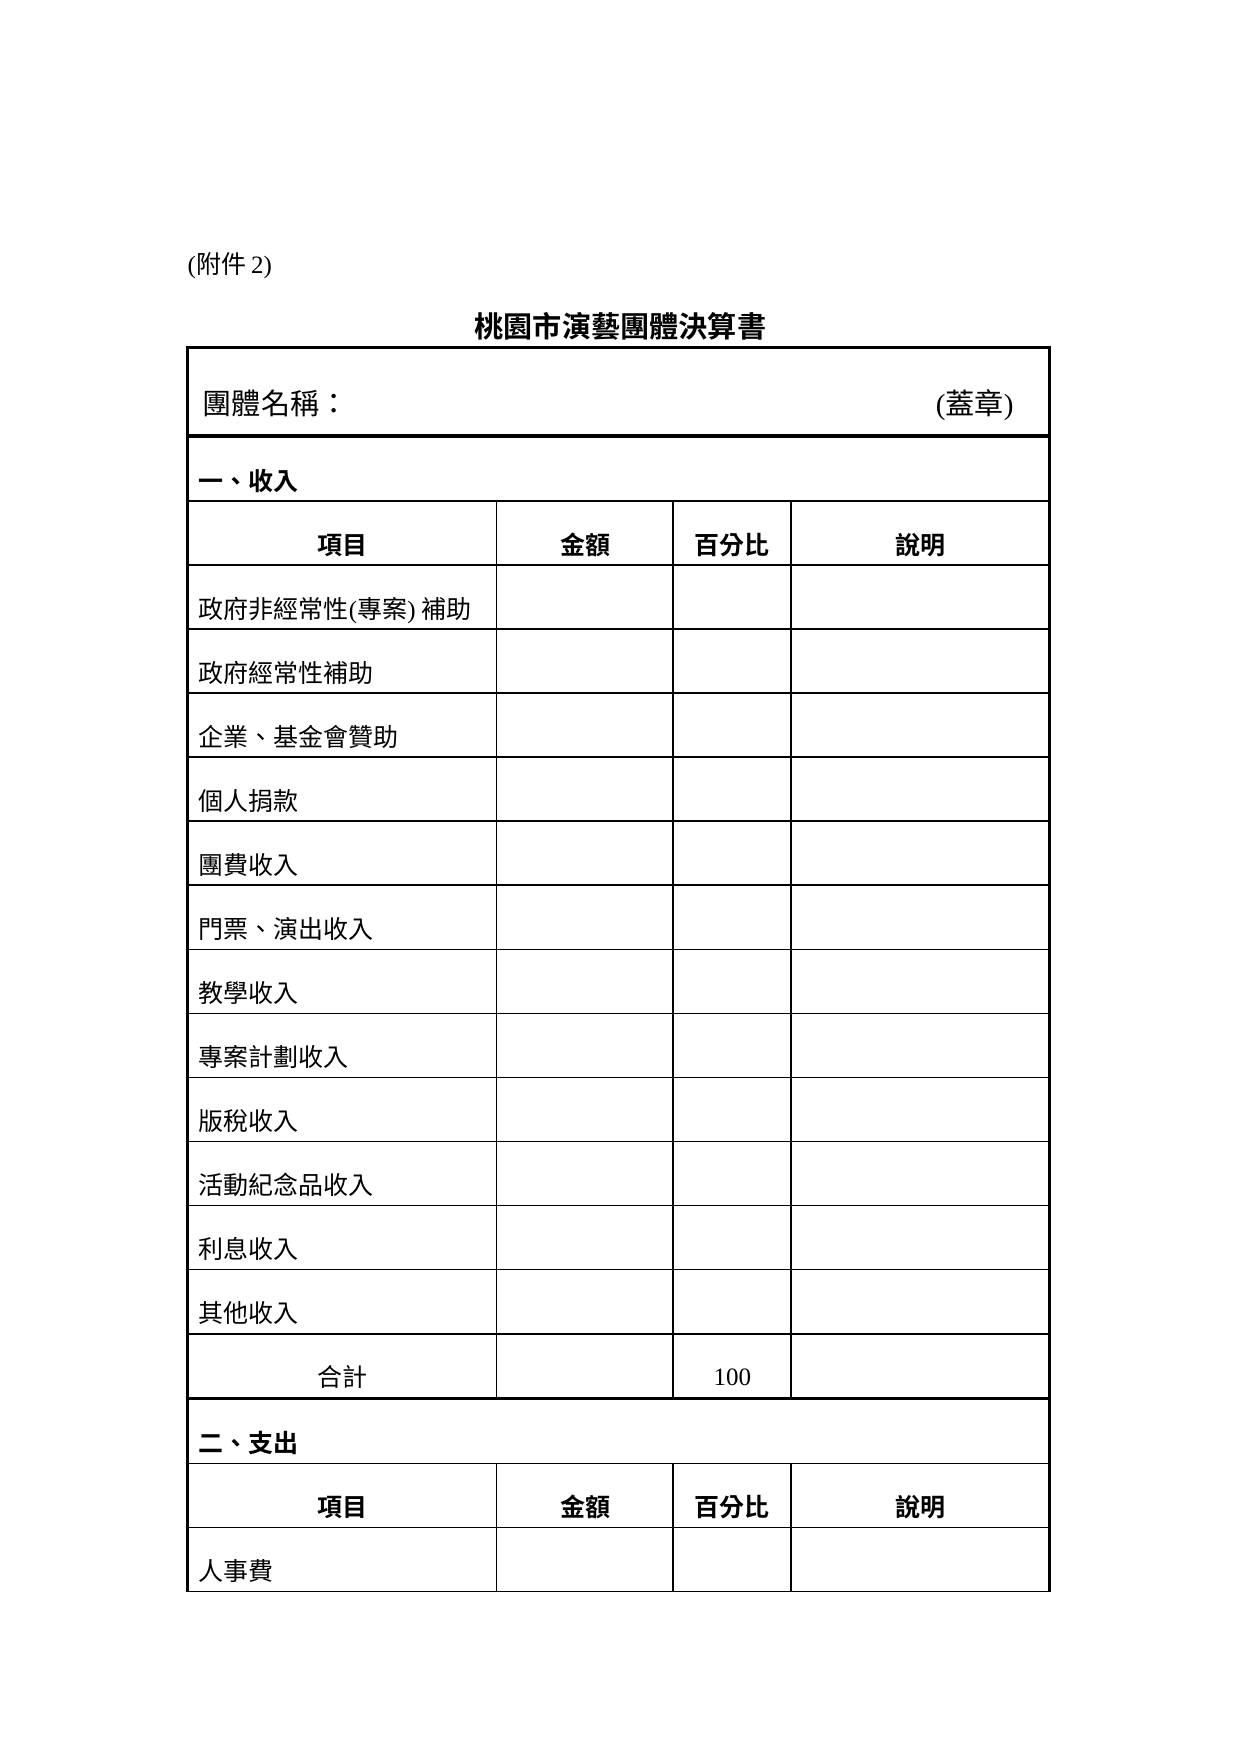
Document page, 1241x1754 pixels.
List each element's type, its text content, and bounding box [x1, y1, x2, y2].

table_cell 門票、演出收入 [189, 886, 496, 948]
table_cell 其他收入 [189, 1270, 496, 1333]
table_cell 項目 [189, 502, 496, 564]
table_cell [792, 1014, 1048, 1077]
table_cell [497, 1014, 672, 1077]
table_cell [674, 566, 790, 628]
table_cell [792, 566, 1048, 628]
table_cell 活動紀念品收入 [189, 1142, 496, 1205]
table_cell 百分比 [674, 1464, 790, 1527]
table_cell [674, 1142, 790, 1205]
table_cell 人事費 [189, 1528, 496, 1591]
table_cell [792, 886, 1048, 948]
table_cell [674, 694, 790, 756]
table_cell [792, 758, 1048, 820]
table_cell [497, 566, 672, 628]
table_cell [497, 886, 672, 948]
table_cell [497, 950, 672, 1012]
table_cell 專案計劃收入 [189, 1014, 496, 1077]
table_cell [792, 1528, 1048, 1591]
table_cell [497, 694, 672, 756]
table_cell [674, 1078, 790, 1141]
table_cell 教學收入 [189, 950, 496, 1012]
text (附件2) [187, 221, 1053, 283]
table_cell [792, 1142, 1048, 1205]
table_cell [497, 1270, 672, 1333]
table_cell 利息收入 [189, 1206, 496, 1269]
table_cell [674, 1528, 790, 1591]
table_header (蓋章) [924, 349, 1048, 434]
table_cell [792, 1078, 1048, 1141]
table_cell 政府非經常性(專案) 補助 [189, 566, 496, 628]
table_cell 個人捐款 [189, 758, 496, 820]
table_cell 金額 [497, 1464, 672, 1527]
table_cell 項目 [189, 1464, 496, 1527]
table_cell [497, 758, 672, 820]
table_header [363, 349, 924, 434]
table_cell 合計 [189, 1335, 496, 1397]
table_cell [674, 630, 790, 692]
table_cell [792, 950, 1048, 1012]
table_cell [674, 1206, 790, 1269]
table_cell [674, 1270, 790, 1333]
table_header 團體名稱： [189, 349, 363, 434]
table_cell 百分比 [674, 502, 790, 564]
table_cell [792, 1270, 1048, 1333]
table_cell [497, 1528, 672, 1591]
table_cell 二、支出 [189, 1400, 1048, 1462]
table_cell 政府經常性補助 [189, 630, 496, 692]
table_cell 金額 [497, 502, 672, 564]
table_cell 版稅收入 [189, 1078, 496, 1141]
table_cell 企業、基金會贊助 [189, 694, 496, 756]
table_cell [497, 630, 672, 692]
table_cell [674, 822, 790, 884]
table_cell [674, 886, 790, 948]
table_cell 100 [674, 1335, 790, 1397]
table_cell [497, 1142, 672, 1205]
table_cell 團費收入 [189, 822, 496, 884]
table_cell [497, 1206, 672, 1269]
table_cell [792, 822, 1048, 884]
table_cell [792, 1335, 1048, 1397]
table_cell [792, 694, 1048, 756]
table_cell 一、收入 [189, 438, 1048, 500]
table_cell 說明 [792, 502, 1048, 564]
table_cell [674, 950, 790, 1012]
table_cell [792, 630, 1048, 692]
text 桃園市演藝團體決算書 [187, 283, 1053, 346]
table_cell [674, 1014, 790, 1077]
table_cell [674, 758, 790, 820]
table_cell [497, 1335, 672, 1397]
table_cell [792, 1206, 1048, 1269]
table_cell [497, 1078, 672, 1141]
table_cell [497, 822, 672, 884]
table_cell 說明 [792, 1464, 1048, 1527]
